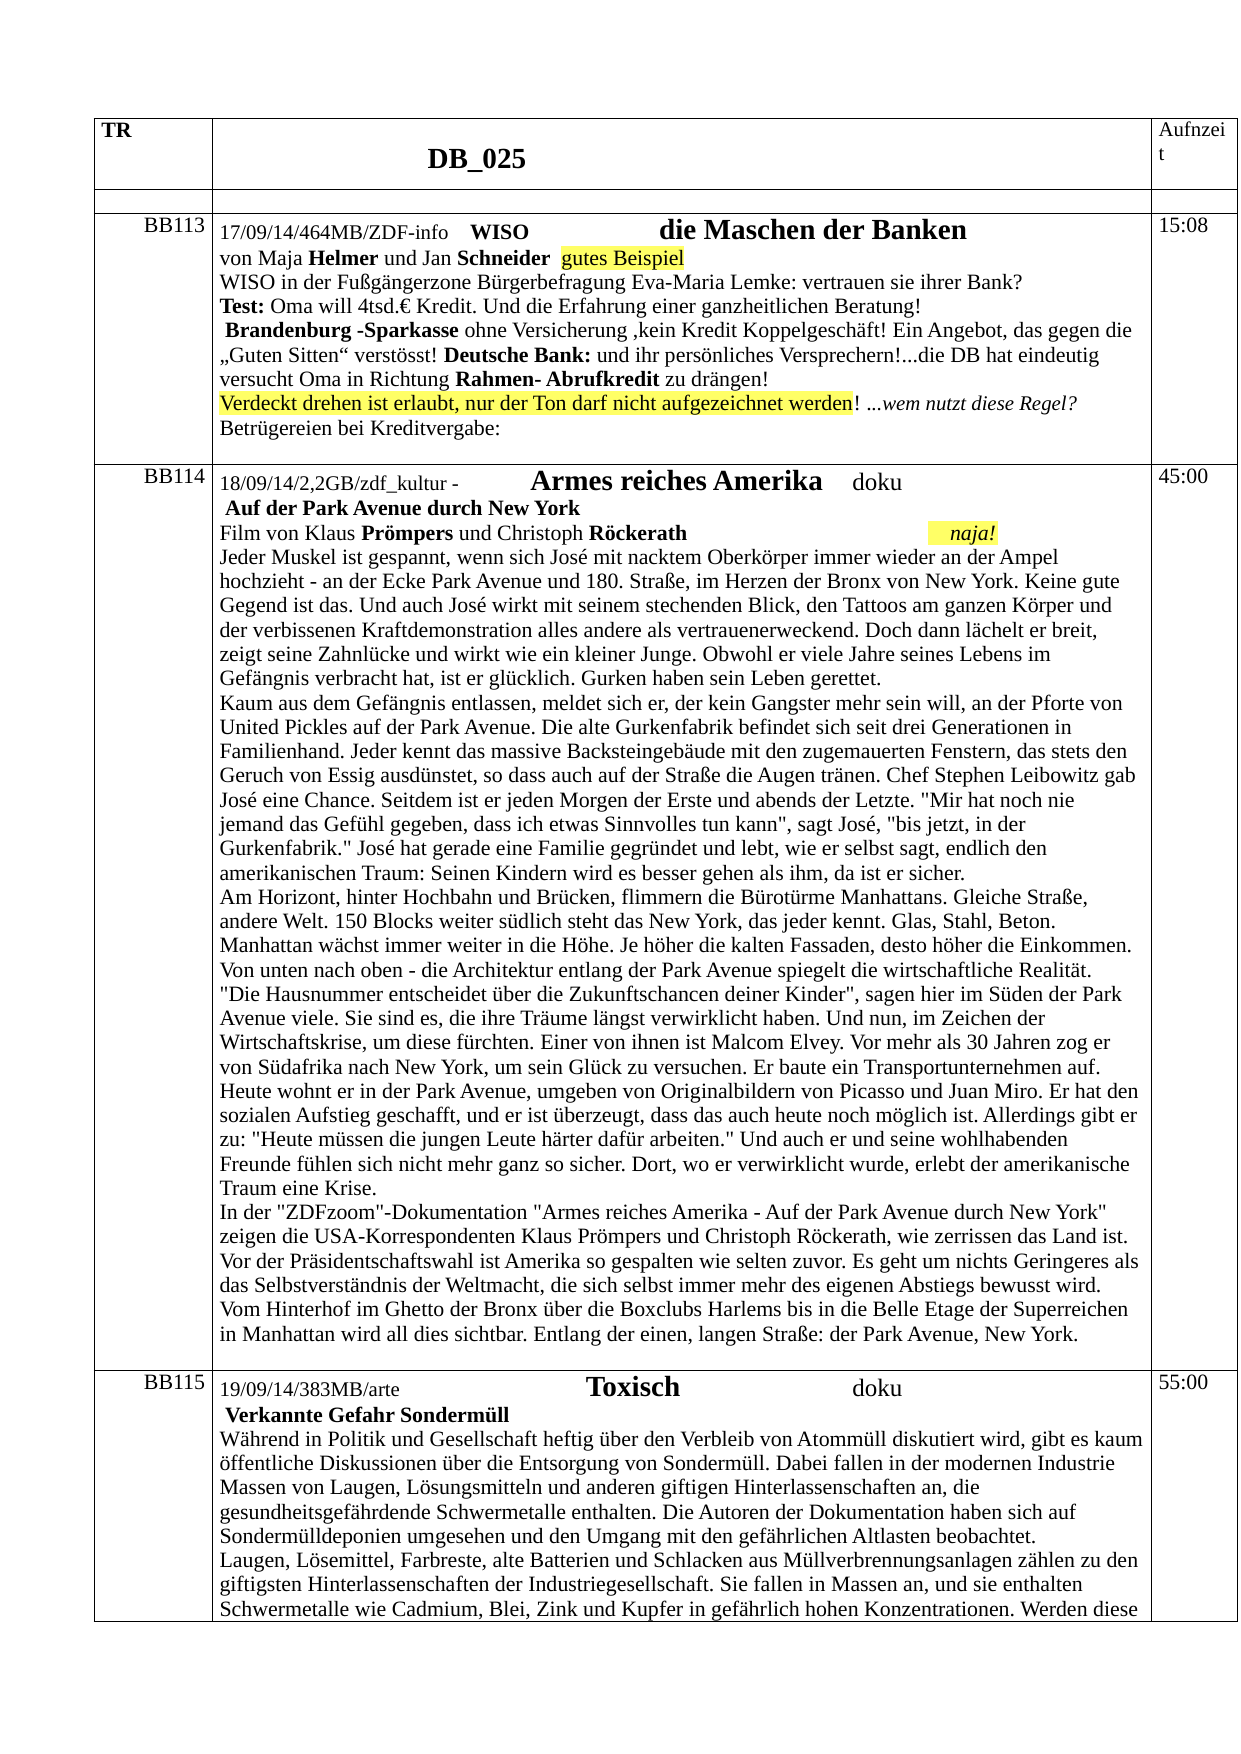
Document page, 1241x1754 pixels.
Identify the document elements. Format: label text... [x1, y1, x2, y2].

table_cell 15:08 [1152, 214, 1237, 464]
table_header DB_025 [213, 119, 1151, 189]
table_cell BB113 [95, 214, 212, 464]
table_cell 55:00 [1152, 1371, 1237, 1621]
table_cell BB115 [95, 1371, 212, 1621]
table_cell [1152, 190, 1237, 213]
table_cell 45:00 [1152, 465, 1237, 1370]
table_cell 18/09/14/2,2GB/zdf_kultur - Armes reiches Amerika doku Auf der Park Avenue durch New York Film von Klaus Prömpers und Christoph Röckerath naja! Jeder Muskel ist gespannt, wenn sich José mit nacktem Oberkörper immer wieder an der Ampel hochzieht - an der Ecke Park Avenue und 180. Straße, im Herzen der Bronx von New York. Keine gute Gegend ist das. Und auch José wirkt mit seinem stechenden Blick, den Tattoos am ganzen Körper und der verbissenen Kraftdemonstration alles andere als vertrauenerweckend. Doch dann lächelt er breit, zeigt seine Zahnlücke und wirkt wie ein kleiner Junge. Obwohl er viele Jahre seines Lebens im Gefängnis verbracht hat, ist er glücklich. Gurken haben sein Leben gerettet. Kaum aus dem Gefängnis entlassen, meldet sich er, der kein Gangster mehr sein will, an der Pforte von United Pickles auf der Park Avenue. Die alte Gurkenfabrik befindet sich seit drei Generationen in Familienhand. Jeder kennt das massive Backsteingebäude mit den zugemauerten Fenstern, das stets den Geruch von Essig ausdünstet, so dass auch auf der Straße die Augen tränen. Chef Stephen Leibowitz gab José eine Chance. Seitdem ist er jeden Morgen der Erste und abends der Letzte. "Mir hat noch nie jemand das Gefühl gegeben, dass ich etwas Sinnvolles tun kann", sagt José, "bis jetzt, in der Gurkenfabrik." José hat gerade eine Familie gegründet und lebt, wie er selbst sagt, endlich den amerikanischen Traum: Seinen Kindern wird es besser gehen als ihm, da ist er sicher. Am Horizont, hinter Hochbahn und Brücken, flimmern die Bürotürme Manhattans. Gleiche Straße, andere Welt. 150 Blocks weiter südlich steht das New York, das jeder kennt. Glas, Stahl, Beton. Manhattan wächst immer weiter in die Höhe. Je höher die kalten Fassaden, desto höher die Einkommen. Von unten nach oben - die Architektur entlang der Park Avenue spiegelt die wirtschaftliche Realität. "Die Hausnummer entscheidet über die Zukunftschancen deiner Kinder", sagen hier im Süden der Park Avenue viele. Sie sind es, die ihre Träume längst verwirklicht haben. Und nun, im Zeichen der Wirtschaftskrise, um diese fürchten. Einer von ihnen ist Malcom Elvey. Vor mehr als 30 Jahren zog er von Südafrika nach New York, um sein Glück zu versuchen. Er baute ein Transportunternehmen auf. Heute wohnt er in der Park Avenue, umgeben von Originalbildern von Picasso und Juan Miro. Er hat den sozialen Aufstieg geschafft, und er ist überzeugt, dass das auch heute noch möglich ist. Allerdings gibt er zu: "Heute müssen die jungen Leute härter dafür arbeiten." Und auch er und seine wohlhabenden Freunde fühlen sich nicht mehr ganz so sicher. Dort, wo er verwirklicht wurde, erlebt der amerikanische Traum eine Krise. In der "ZDFzoom"-Dokumentation "Armes reiches Amerika - Auf der Park Avenue durch New York" zeigen die USA-Korrespondenten Klaus Prömpers und Christoph Röckerath, wie zerrissen das Land ist. Vor der Präsidentschaftswahl ist Amerika so gespalten wie selten zuvor. Es geht um nichts Geringeres als das Selbstverständnis der Weltmacht, die sich selbst immer mehr des eigenen Abstiegs bewusst wird. Vom Hinterhof im Ghetto der Bronx über die Boxclubs Harlems bis in die Belle Etage der Superreichen in Manhattan wird all dies sichtbar. Entlang der einen, langen Straße: der Park Avenue, New York. [213, 465, 1151, 1370]
table_cell BB114 [95, 465, 212, 1370]
table_header Aufnzeit [1152, 119, 1237, 189]
table_cell 17/09/14/464MB/ZDF-info WISO die Maschen der Banken von Maja Helmer und Jan Schneider gutes Beispiel WISO in der Fußgängerzone Bürgerbefragung Eva-Maria Lemke: vertrauen sie ihrer Bank? Test: Oma will 4tsd.€ Kredit. Und die Erfahrung einer ganzheitlichen Beratung! Brandenburg -Sparkasse ohne Versicherung ,kein Kredit Koppelgeschäft! Ein Angebot, das gegen die „Guten Sitten“ verstösst! Deutsche Bank: und ihr persönliches Versprechern!...die DB hat eindeutig versucht Oma in Richtung Rahmen- Abrufkredit zu drängen! Verdeckt drehen ist erlaubt, nur der Ton darf nicht aufgezeichnet werden! ...wem nutzt diese Regel? Betrügereien bei Kreditvergabe: [213, 214, 1151, 464]
table_header TR [95, 119, 212, 189]
table_cell 19/09/14/383MB/arte Toxisch doku Verkannte Gefahr Sondermüll Während in Politik und Gesellschaft heftig über den Verbleib von Atommüll diskutiert wird, gibt es kaum öffentliche Diskussionen über die Entsorgung von Sondermüll. Dabei fallen in der modernen Industrie Massen von Laugen, Lösungsmitteln und anderen giftigen Hinterlassenschaften an, die gesundheitsgefährdende Schwermetalle enthalten. Die Autoren der Dokumentation haben sich auf Sondermülldeponien umgesehen und den Umgang mit den gefährlichen Altlasten beobachtet. Laugen, Lösemittel, Farbreste, alte Batterien und Schlacken aus Müllverbrennungsanlagen zählen zu den giftigsten Hinterlassenschaften der Industriegesellschaft. Sie fallen in Massen an, und sie enthalten Schwermetalle wie Cadmium, Blei, Zink und Kupfer in gefährlich hohen Konzentrationen. Werden diese [213, 1371, 1151, 1621]
table_cell [95, 190, 212, 213]
